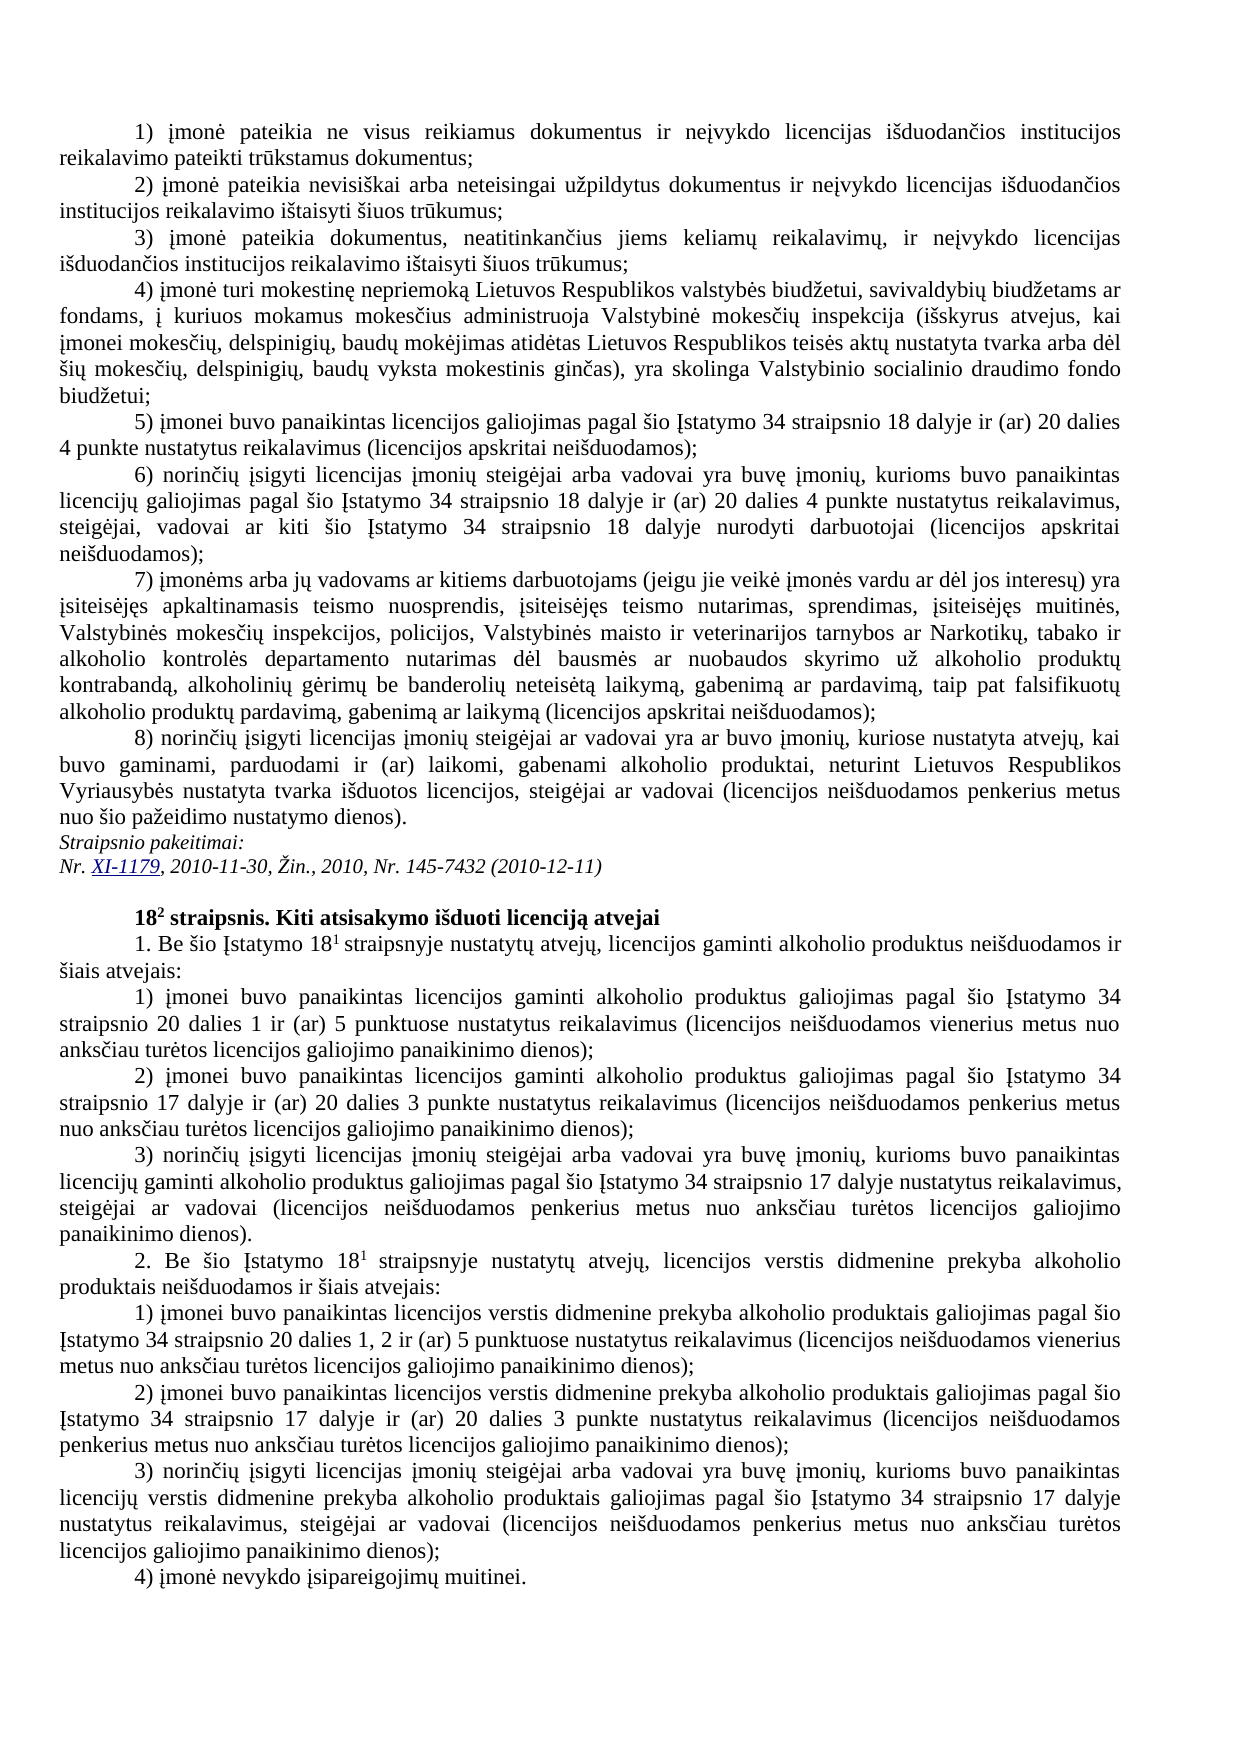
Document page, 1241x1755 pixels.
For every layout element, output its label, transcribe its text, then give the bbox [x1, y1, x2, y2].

text 2. Be šio Įstatymo 181 straipsnyje nustatytų atvejų, licencijos verstis didmenine prekyba alkoholio produktais neišduodamos ir šiais atvejais: [59, 1247, 1122, 1299]
text 7) įmonėms arba jų vadovams ar kitiems darbuotojams (jeigu jie veikė įmonės vardu ar dėl jos interesų) yra įsiteisėjęs apkaltinamasis teismo nuosprendis, įsiteisėjęs teismo nutarimas, sprendimas, įsiteisėjęs muitinės, Valstybinės mokesčių inspekcijos, policijos, Valstybinės maisto ir veterinarijos tarnybos ar Narkotikų, tabako ir alkoholio kontrolės departamento nutarimas dėl bausmės ar nuobaudos skyrimo už alkoholio produktų kontrabandą, alkoholinių gėrimų be banderolių neteisėtą laikymą, gabenimą ar pardavimą, taip pat falsifikuotų alkoholio produktų pardavimą, gabenimą ar laikymą (licencijos apskritai neišduodamos); [59, 566, 1122, 724]
text 8) norinčių įsigyti licencijas įmonių steigėjai ar vadovai yra ar buvo įmonių, kuriose nustatyta atvejų, kai buvo gaminami, parduodami ir (ar) laikomi, gabenami alkoholio produktai, neturint Lietuvos Respublikos Vyriausybės nustatyta tvarka išduotos licencijos, steigėjai ar vadovai (licencijos neišduodamos penkerius metus nuo šio pažeidimo nustatymo dienos). [59, 724, 1122, 830]
text 2) įmonė pateikia nevisiškai arba neteisingai užpildytus dokumentus ir neįvykdo licencijas išduodančios institucijos reikalavimo ištaisyti šiuos trūkumus; [59, 171, 1122, 223]
text 4) įmonė nevykdo įsipareigojimų muitinei. [59, 1563, 1122, 1589]
text 1. Be šio Įstatymo 181 straipsnyje nustatytų atvejų, licencijos gaminti alkoholio produktus neišduodamos ir šiais atvejais: [59, 931, 1122, 983]
text 2) įmonei buvo panaikintas licencijos verstis didmenine prekyba alkoholio produktais galiojimas pagal šio Įstatymo 34 straipsnio 17 dalyje ir (ar) 20 dalies 3 punkte nustatytus reikalavimus (licencijos neišduodamos penkerius metus nuo anksčiau turėtos licencijos galiojimo panaikinimo dienos); [59, 1378, 1122, 1458]
text 1) įmonei buvo panaikintas licencijos gaminti alkoholio produktus galiojimas pagal šio Įstatymo 34 straipsnio 20 dalies 1 ir (ar) 5 punktuose nustatytus reikalavimus (licencijos neišduodamos vienerius metus nuo anksčiau turėtos licencijos galiojimo panaikinimo dienos); [59, 983, 1122, 1062]
text 6) norinčių įsigyti licencijas įmonių steigėjai arba vadovai yra buvę įmonių, kurioms buvo panaikintas licencijų galiojimas pagal šio Įstatymo 34 straipsnio 18 dalyje ir (ar) 20 dalies 4 punkte nustatytus reikalavimus, steigėjai, vadovai ar kiti šio Įstatymo 34 straipsnio 18 dalyje nurodyti darbuotojai (licencijos apskritai neišduodamos); [59, 461, 1122, 566]
text 1) įmonė pateikia ne visus reikiamus dokumentus ir neįvykdo licencijas išduodančios institucijos reikalavimo pateikti trūkstamus dokumentus; [59, 118, 1122, 171]
text Nr. XI-1179, 2010-11-30, Žin., 2010, Nr. 145-7432 (2010-12-11) [59, 854, 1122, 878]
text 3) norinčių įsigyti licencijas įmonių steigėjai arba vadovai yra buvę įmonių, kurioms buvo panaikintas licencijų verstis didmenine prekyba alkoholio produktais galiojimas pagal šio Įstatymo 34 straipsnio 17 dalyje nustatytus reikalavimus, steigėjai ar vadovai (licencijos neišduodamos penkerius metus nuo anksčiau turėtos licencijos galiojimo panaikinimo dienos); [59, 1458, 1122, 1563]
text 5) įmonei buvo panaikintas licencijos galiojimas pagal šio Įstatymo 34 straipsnio 18 dalyje ir (ar) 20 dalies 4 punkte nustatytus reikalavimus (licencijos apskritai neišduodamos); [59, 408, 1122, 461]
text 1) įmonei buvo panaikintas licencijos verstis didmenine prekyba alkoholio produktais galiojimas pagal šio Įstatymo 34 straipsnio 20 dalies 1, 2 ir (ar) 5 punktuose nustatytus reikalavimus (licencijos neišduodamos vienerius metus nuo anksčiau turėtos licencijos galiojimo panaikinimo dienos); [59, 1299, 1122, 1378]
text 3) įmonė pateikia dokumentus, neatitinkančius jiems keliamų reikalavimų, ir neįvykdo licencijas išduodančios institucijos reikalavimo ištaisyti šiuos trūkumus; [59, 223, 1122, 276]
text 3) norinčių įsigyti licencijas įmonių steigėjai arba vadovai yra buvę įmonių, kurioms buvo panaikintas licencijų gaminti alkoholio produktus galiojimas pagal šio Įstatymo 34 straipsnio 17 dalyje nustatytus reikalavimus, steigėjai ar vadovai (licencijos neišduodamos penkerius metus nuo anksčiau turėtos licencijos galiojimo panaikinimo dienos). [59, 1141, 1122, 1247]
text 4) įmonė turi mokestinę nepriemoką Lietuvos Respublikos valstybės biudžetui, savivaldybių biudžetams ar fondams, į kuriuos mokamus mokesčius administruoja Valstybinė mokesčių inspekcija (išskyrus atvejus, kai įmonei mokesčių, delspinigių, baudų mokėjimas atidėtas Lietuvos Respublikos teisės aktų nustatyta tvarka arba dėl šių mokesčių, delspinigių, baudų vyksta mokestinis ginčas), yra skolinga Valstybinio socialinio draudimo fondo biudžetui; [59, 276, 1122, 408]
text 182 straipsnis. Kiti atsisakymo išduoti licenciją atvejai [59, 904, 1122, 931]
text 2) įmonei buvo panaikintas licencijos gaminti alkoholio produktus galiojimas pagal šio Įstatymo 34 straipsnio 17 dalyje ir (ar) 20 dalies 3 punkte nustatytus reikalavimus (licencijos neišduodamos penkerius metus nuo anksčiau turėtos licencijos galiojimo panaikinimo dienos); [59, 1062, 1122, 1141]
text Straipsnio pakeitimai: [59, 830, 1122, 854]
